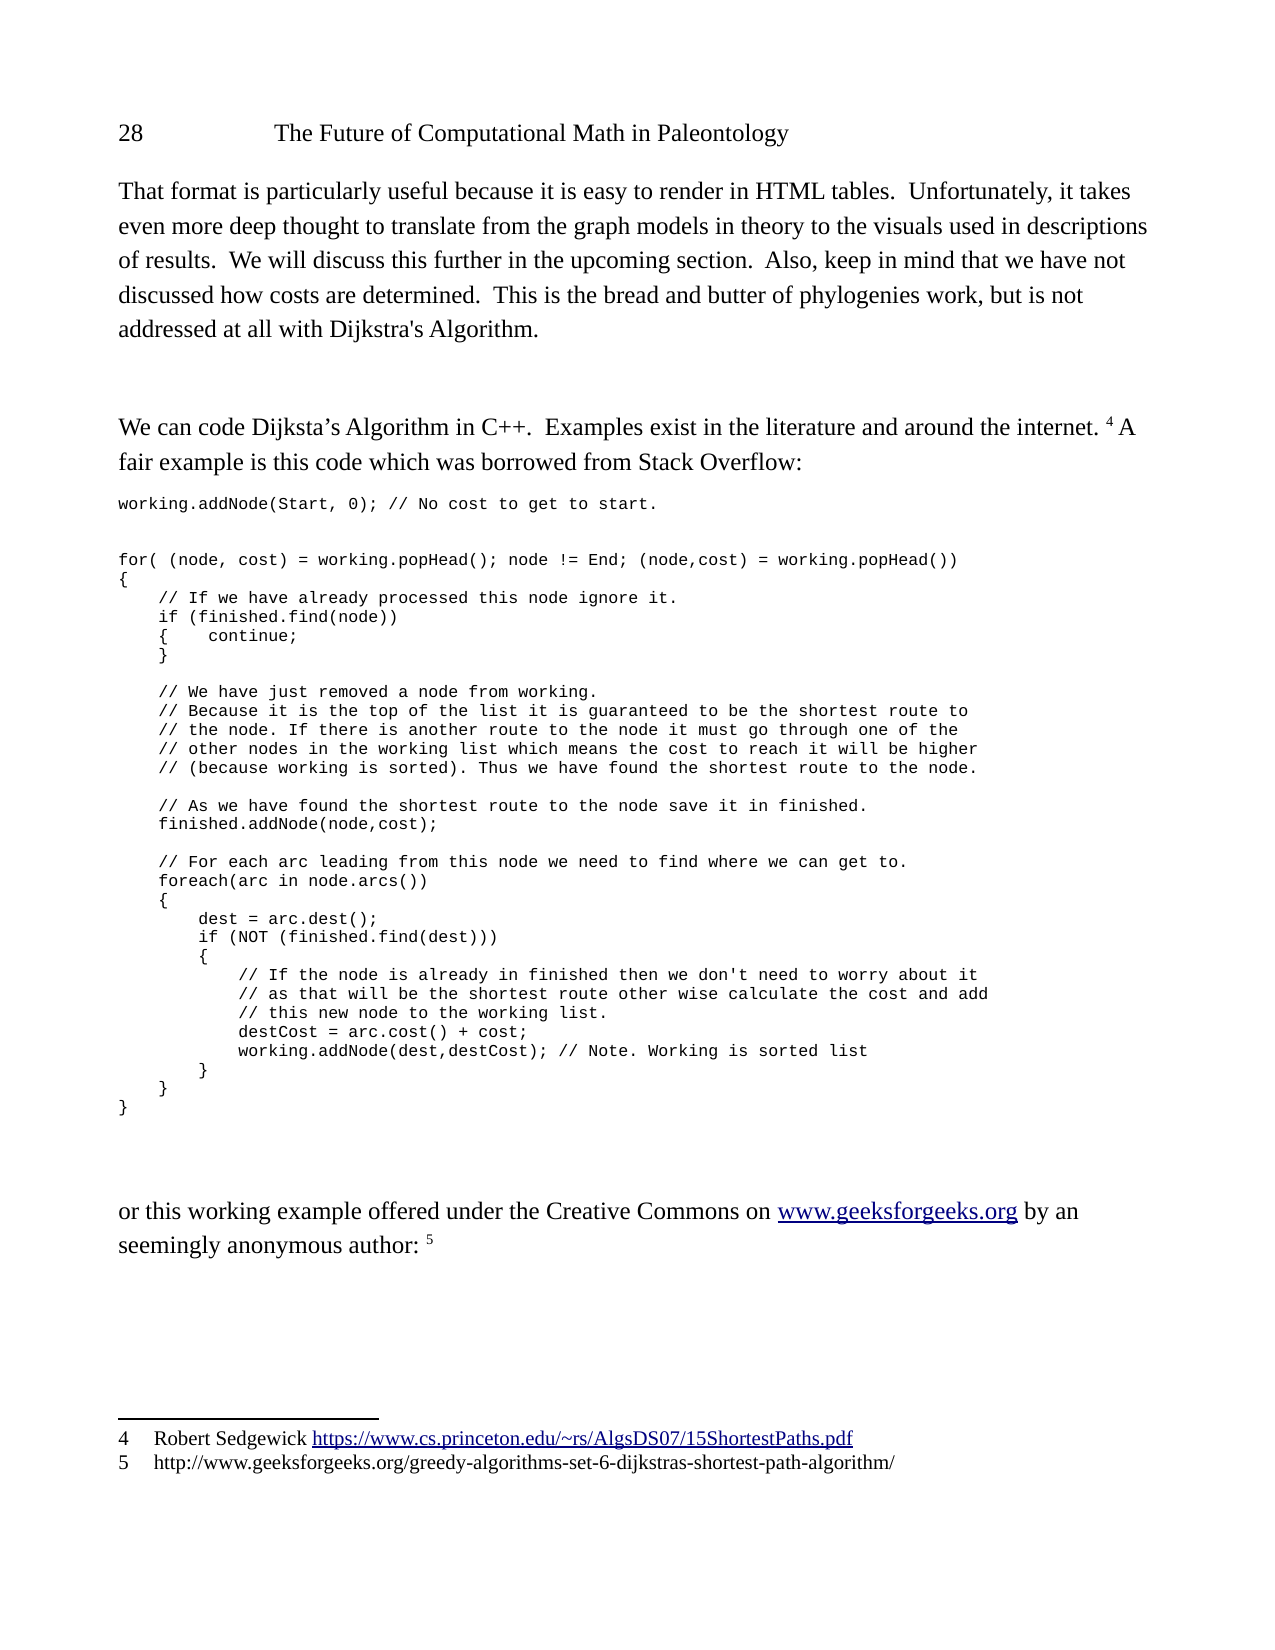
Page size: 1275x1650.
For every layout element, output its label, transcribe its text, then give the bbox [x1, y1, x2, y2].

text finished.addNode(node,cost); [118, 816, 1157, 835]
text http://www.geeksforgeeks.org/greedy-algorithms-set-6-dijkstras-shortest-path-algorithm/ [118, 1449, 1157, 1474]
text { [118, 948, 1157, 967]
text if (finished.find(node)) [118, 608, 1157, 627]
text } [118, 1061, 1157, 1080]
text Robert Sedgewick https://www.cs.princeton.edu/~rs/AlgsDS07/15ShortestPaths.pdf [118, 1426, 1157, 1449]
text working.addNode(Start, 0); // No cost to get to start. [118, 496, 1157, 515]
text // other nodes in the working list which means the cost to reach it will be higher [118, 741, 1157, 759]
text if (NOT (finished.find(dest))) [118, 929, 1157, 948]
text // the node. If there is another route to the node it must go through one of the [118, 722, 1157, 741]
text // For each arc leading from this node we need to find where we can get to. [118, 854, 1157, 872]
text // Because it is the top of the list it is guaranteed to be the shortest route to [118, 703, 1157, 722]
text // If we have already processed this node ignore it. [118, 590, 1157, 608]
text // As we have found the shortest route to the node save it in finished. [118, 797, 1157, 816]
text } [118, 1080, 1157, 1099]
text } [118, 646, 1157, 665]
text // this new node to the working list. [118, 1004, 1157, 1023]
text { continue; [118, 627, 1157, 646]
text { [118, 891, 1157, 910]
text working.addNode(dest,destCost); // Note. Working is sorted list [118, 1042, 1157, 1061]
text { [118, 571, 1157, 590]
text dest = arc.dest(); [118, 910, 1157, 929]
text // We have just removed a node from working. [118, 684, 1157, 703]
text // If the node is already in finished then we don't need to worry about it [118, 967, 1157, 986]
text for( (node, cost) = working.popHead(); node != End; (node,cost) = working.popHead()) [118, 552, 1157, 571]
text That format is particularly useful because it is easy to render in HTML tables. Unfortunately, it takes even more deep thought to translate from the graph models in theory to the visuals used in descriptions of results. We will discuss this further in the upcoming section. Also, keep in mind that we have not discussed how costs are determined. This is the bread and butter of phylogenies work, but is not addressed at all with Dijkstra's Algorithm. [118, 176, 1157, 343]
text We can code Dijksta’s Algorithm in C++. Examples exist in the literature and around the internet. A fair example is this code which was borrowed from Stack Overflow: [118, 412, 1157, 476]
text // as that will be the shortest route other wise calculate the cost and add [118, 986, 1157, 1004]
text foreach(arc in node.arcs()) [118, 872, 1157, 891]
text destCost = arc.cost() + cost; [118, 1023, 1157, 1042]
text } [118, 1099, 1157, 1118]
text // (because working is sorted). Thus we have found the shortest route to the node. [118, 759, 1157, 778]
text or this working example offered under the Creative Commons on www.geeksforgeeks.org by an seemingly anonymous author: [118, 1196, 1157, 1259]
